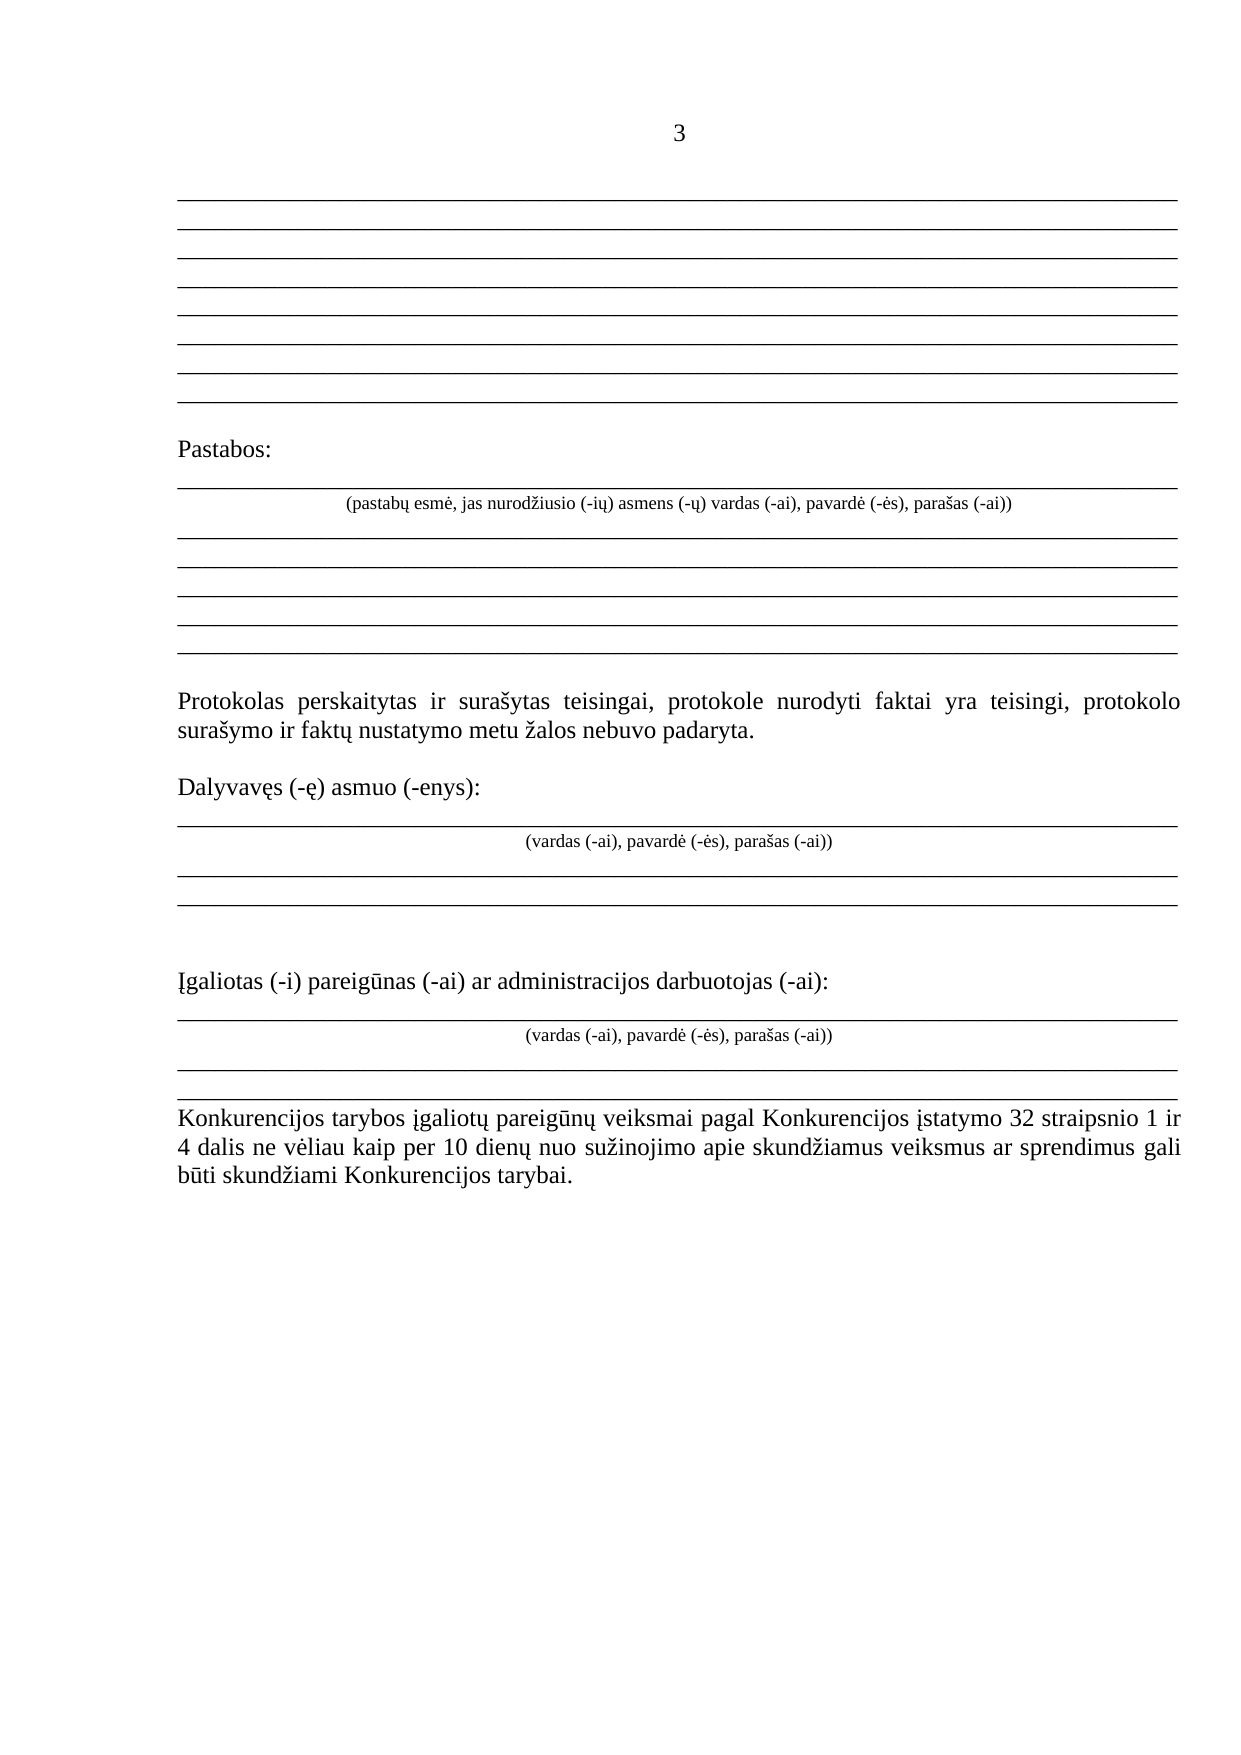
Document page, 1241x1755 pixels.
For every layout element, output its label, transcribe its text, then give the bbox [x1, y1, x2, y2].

text ________________________________________________________________________________ [177, 851, 1181, 880]
text ________________________________________________________________________________ [177, 1045, 1181, 1074]
text Įgaliotas (-i) pareigūnas (-ai) ar administracijos darbuotojas (-ai): [177, 966, 1181, 995]
text ________________________________________________________________________________ [177, 463, 1181, 492]
text ________________________________________________________________________________ [177, 880, 1181, 909]
text Pastabos: [177, 434, 1181, 463]
text (pastabų esmė, jas nurodžiusio (-ių) asmens (-ų) vardas (-ai), pavardė (-ės), parašas (-ai)) [177, 492, 1181, 513]
text ________________________________________________________________________________ [177, 600, 1181, 628]
text ________________________________________________________________________________ [177, 319, 1181, 348]
text (vardas (-ai), pavardė (-ės), parašas (-ai)) [177, 1024, 1181, 1045]
text ________________________________________________________________________________ [177, 233, 1181, 262]
text ________________________________________________________________________________ [177, 801, 1181, 830]
text ________________________________________________________________________________ [177, 513, 1181, 542]
text ________________________________________________________________________________ [177, 204, 1181, 233]
text ________________________________________________________________________________ [177, 628, 1181, 657]
text Dalyvavęs (-ę) asmuo (-enys): [177, 772, 1181, 801]
text ________________________________________________________________________________ [177, 348, 1181, 377]
text ________________________________________________________________________________ [177, 291, 1181, 319]
text ________________________________________________________________________________ [177, 1074, 1181, 1103]
text ________________________________________________________________________________ [177, 571, 1181, 600]
text ________________________________________________________________________________ [177, 377, 1181, 406]
text Protokolas perskaitytas ir surašytas teisingai, protokole nurodyti faktai yra teisingi, protokolo surašymo ir faktų nustatymo metu žalos nebuvo padaryta. [177, 686, 1181, 743]
text ________________________________________________________________________________ [177, 176, 1181, 204]
text ________________________________________________________________________________ [177, 262, 1181, 291]
text ________________________________________________________________________________ [177, 542, 1181, 571]
text ________________________________________________________________________________ [177, 995, 1181, 1024]
text (vardas (-ai), pavardė (-ės), parašas (-ai)) [177, 830, 1181, 851]
text Konkurencijos tarybos įgaliotų pareigūnų veiksmai pagal Konkurencijos įstatymo 32 straipsnio 1 ir 4 dalis ne vėliau kaip per 10 dienų nuo sužinojimo apie skundžiamus veiksmus ar sprendimus gali būti skundžiami Konkurencijos tarybai. [177, 1103, 1181, 1189]
